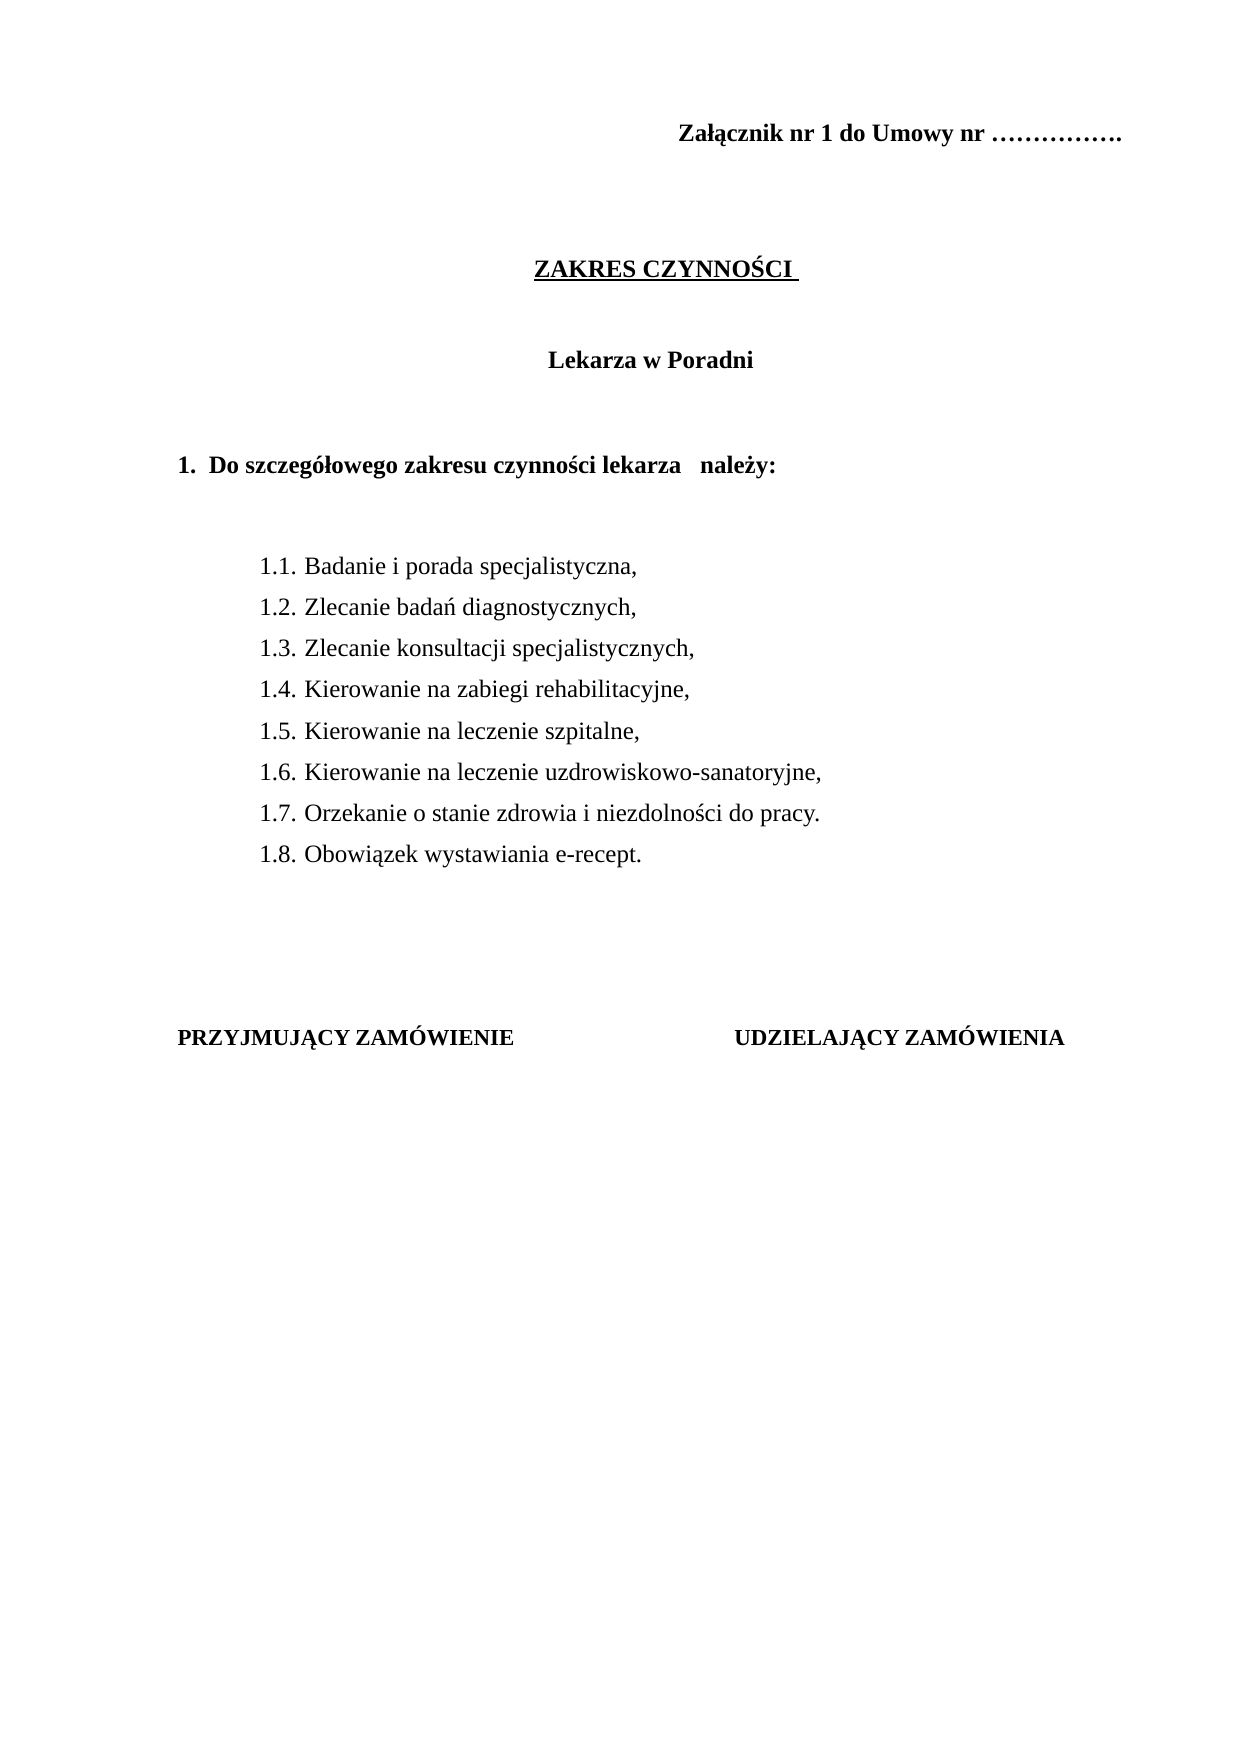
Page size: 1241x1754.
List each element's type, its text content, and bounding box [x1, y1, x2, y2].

list Kierowanie na leczenie uzdrowiskowo-sanatoryjne, [259, 757, 1122, 786]
list Kierowanie na leczenie szpitalne, [259, 716, 1122, 744]
list Lekarza w Poradni [210, 345, 1122, 374]
list Badanie i porada specjalistyczna, [259, 551, 1122, 579]
list Kierowanie na zabiegi rehabilitacyjne, [259, 674, 1122, 703]
text 1. Do szczegółowego zakresu czynności lekarza należy: [177, 450, 1122, 479]
list Orzekanie o stanie zdrowia i niezdolności do pracy. [259, 798, 1122, 827]
list Zlecanie badań diagnostycznych, [259, 592, 1122, 621]
list Załącznik nr 1 do Umowy nr ……………. [210, 118, 1122, 147]
list Obowiązek wystawiania e-recept. [259, 839, 1122, 868]
text PRZYJMUJĄCY ZAMÓWIENIE UDZIELAJĄCY ZAMÓWIENIA [177, 1024, 1122, 1050]
list Zlecanie konsultacji specjalistycznych, [259, 633, 1122, 662]
list ZAKRES CZYNNOŚCI [210, 254, 1122, 283]
